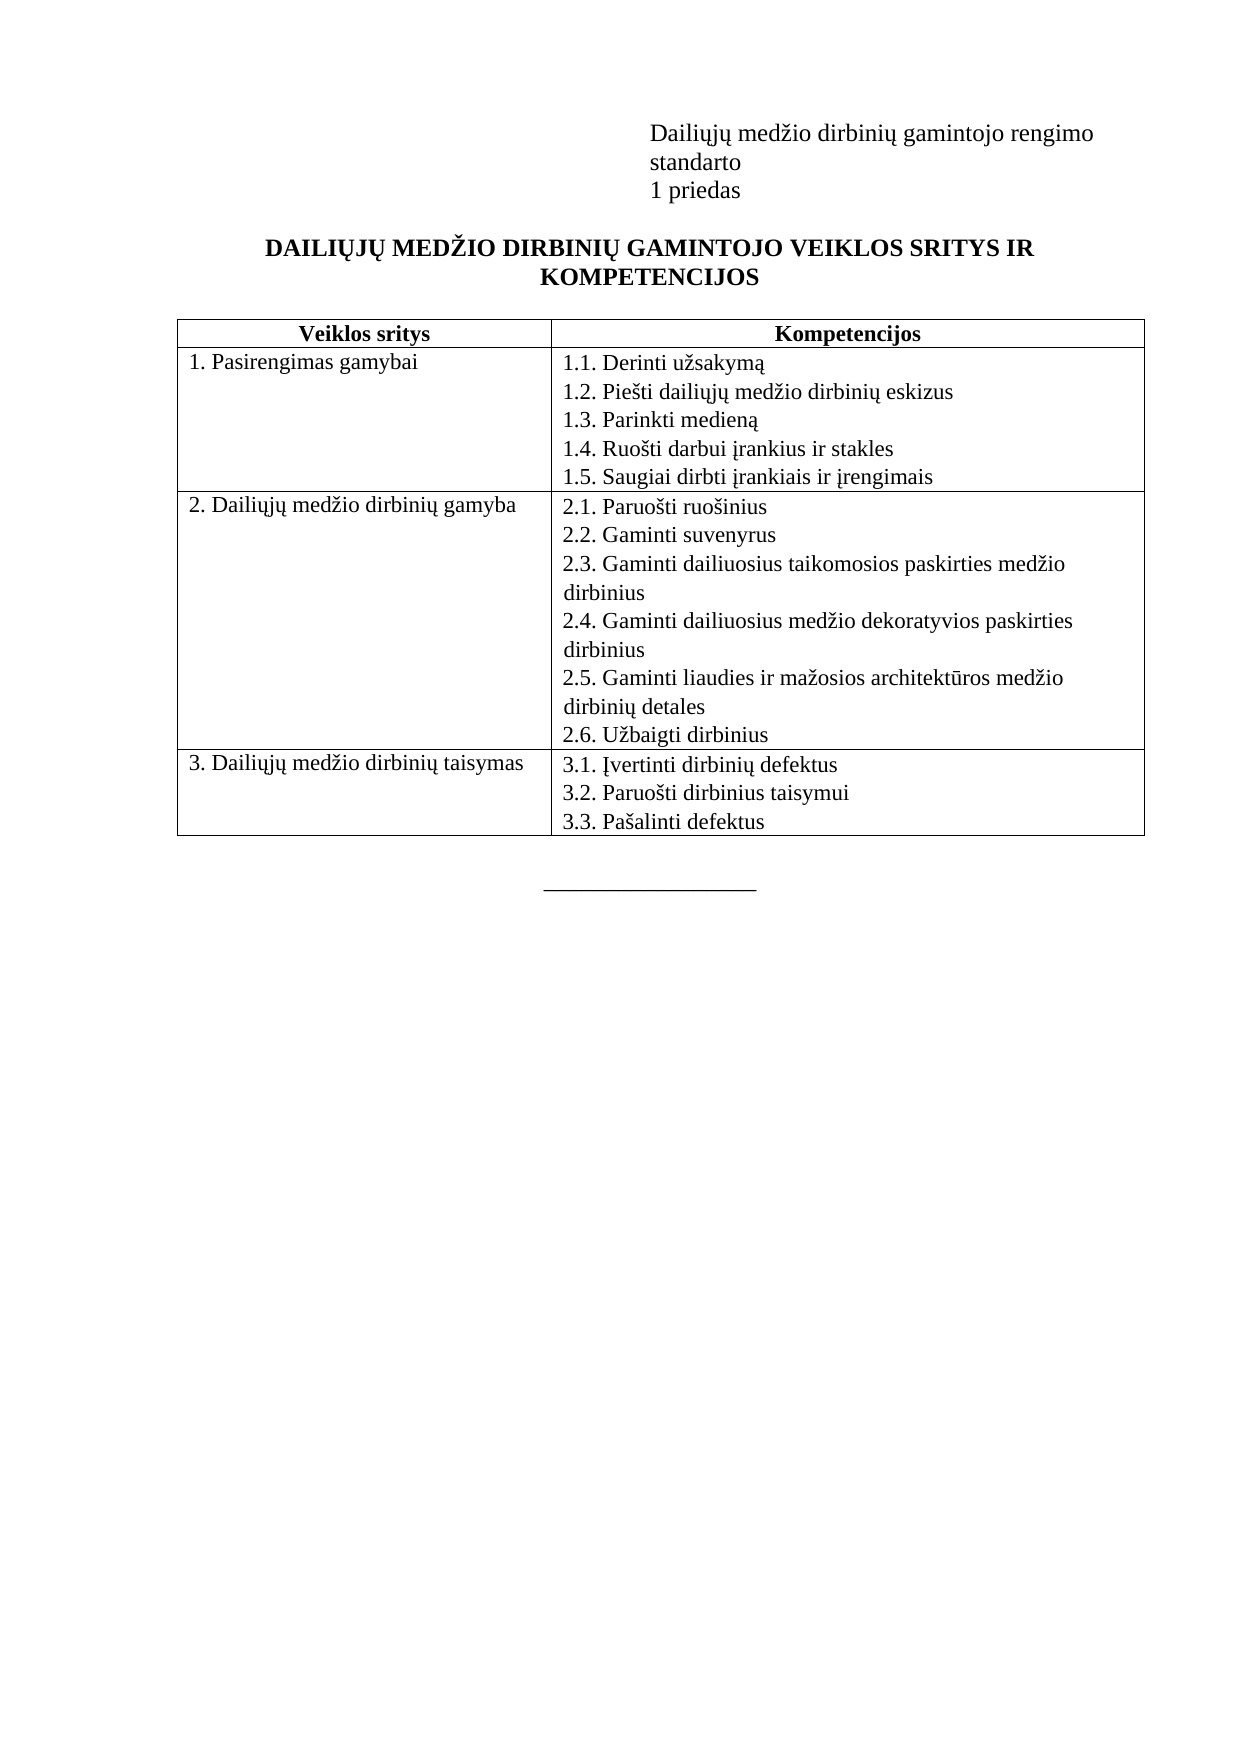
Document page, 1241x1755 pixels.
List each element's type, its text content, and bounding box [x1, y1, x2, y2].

table_cell 1.1. Derinti užsakymą 1.2. Piešti dailiųjų medžio dirbinių eskizus 1.3. Parinkti medieną 1.4. Ruošti darbui įrankius ir stakles 1.5. Saugiai dirbti įrankiais ir įrengimais [552, 348, 1144, 491]
table_header Veiklos sritys [178, 320, 551, 347]
table_cell 3.1. Įvertinti dirbinių defektus 3.2. Paruošti dirbinius taisymui 3.3. Pašalinti defektus [552, 750, 1144, 835]
text _________________ [177, 865, 1122, 894]
text Dailiųjų medžio dirbinių gamintojo rengimo [649, 118, 1122, 147]
text DAILIŲJŲ MEDŽIO DIRBINIŲ GAMINTOJO VEIKLOS SRITYS IR KOMPETENCIJOS [177, 233, 1122, 291]
table_cell 2. Dailiųjų medžio dirbinių gamyba [178, 492, 551, 748]
table_cell 3. Dailiųjų medžio dirbinių taisymas [178, 750, 551, 835]
table_cell 1. Pasirengimas gamybai [178, 348, 551, 491]
table_header Kompetencijos [552, 320, 1144, 347]
text 1 priedas [649, 176, 1122, 204]
table_cell 2.1. Paruošti ruošinius 2.2. Gaminti suvenyrus 2.3. Gaminti dailiuosius taikomosios paskirties medžio dirbinius 2.4. Gaminti dailiuosius medžio dekoratyvios paskirties dirbinius 2.5. Gaminti liaudies ir mažosios architektūros medžio dirbinių detales 2.6. Užbaigti dirbinius [552, 492, 1144, 748]
text standarto [649, 147, 1122, 176]
